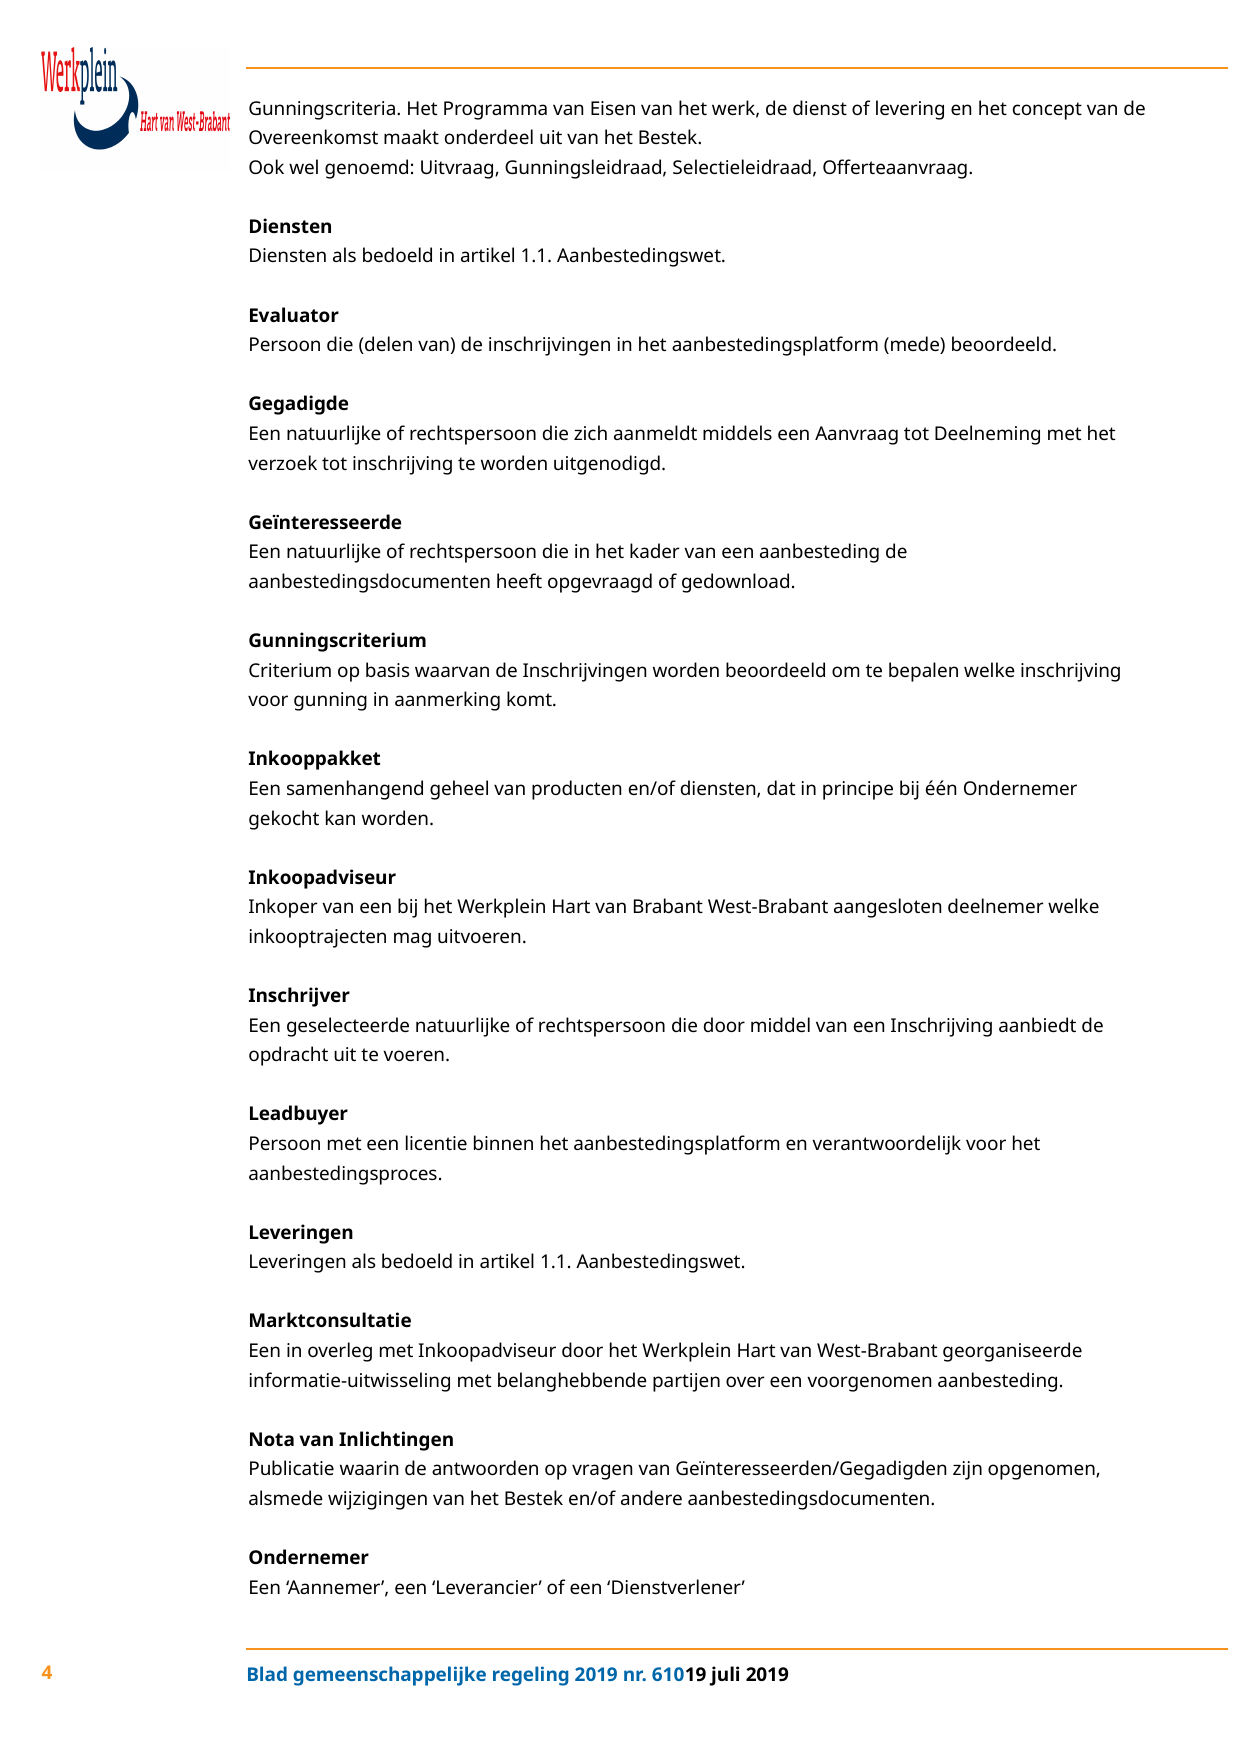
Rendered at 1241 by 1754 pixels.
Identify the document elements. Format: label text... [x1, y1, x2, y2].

text Gunningscriterium [248, 627, 1152, 653]
text Diensten [248, 213, 1152, 239]
text Een ‘Aannemer’, een ‘Leverancier’ of een ‘Dienstverlener’ [248, 1574, 1152, 1600]
text Leveringen als bedoeld in artikel 1.1. Aanbestedingswet. [248, 1248, 1152, 1274]
text Criterium op basis waarvan de Inschrijvingen worden beoordeeld om te bepalen welke inschrijving voor gunning in aanmerking komt. [248, 657, 1152, 712]
text Leveringen [248, 1219, 1152, 1245]
text Inschrijver [248, 982, 1152, 1008]
text Inkooppakket [248, 746, 1152, 771]
text Een samenhangend geheel van producten en/of diensten, dat in principe bij één Ondernemer gekocht kan worden. [248, 775, 1152, 831]
picture [41, 47, 231, 172]
text Een natuurlijke of rechtspersoon die in het kader van een aanbesteding de aanbestedingsdocumenten heeft opgevraagd of gedownload. [248, 538, 1152, 594]
text Een in overleg met Inkoopadviseur door het Werkplein Hart van West-Brabant georganiseerde informatie-uitwisseling met belanghebbende partijen over een voorgenomen aanbesteding. [248, 1337, 1152, 1393]
text Inkoopadviseur [248, 864, 1152, 890]
text Een natuurlijke of rechtspersoon die zich aanmeldt middels een Aanvraag tot Deelneming met het verzoek tot inschrijving te worden uitgenodigd. [248, 420, 1152, 476]
text Persoon met een licentie binnen het aanbestedingsplatform en verantwoordelijk voor het aanbestedingsproces. [248, 1130, 1152, 1186]
text Publicatie waarin de antwoorden op vragen van Geïnteresseerden/Gegadigden zijn opgenomen, alsmede wijzigingen van het Bestek en/of andere aanbestedingsdocumenten. [248, 1456, 1152, 1511]
text Marktconsultatie [248, 1308, 1152, 1333]
text Persoon die (delen van) de inschrijvingen in het aanbestedingsplatform (mede) beoordeeld. [248, 331, 1152, 357]
text Ook wel genoemd: Uitvraag, Gunningsleidraad, Selectieleidraad, Offerteaanvraag. [248, 154, 1152, 180]
text Gegadigde [248, 391, 1152, 416]
text Geïnteresseerde [248, 509, 1152, 535]
text Ondernemer [248, 1544, 1152, 1570]
text Een geselecteerde natuurlijke of rechtspersoon die door middel van een Inschrijving aanbiedt de opdracht uit te voeren. [248, 1012, 1152, 1067]
text Evaluator [248, 302, 1152, 328]
text Nota van Inlichtingen [248, 1426, 1152, 1452]
text Diensten als bedoeld in artikel 1.1. Aanbestedingswet. [248, 243, 1152, 268]
text Gunningscriteria. Het Programma van Eisen van het werk, de dienst of levering en het concept van de Overeenkomst maakt onderdeel uit van het Bestek. [248, 95, 1152, 150]
text Inkoper van een bij het Werkplein Hart van Brabant West-Brabant aangesloten deelnemer welke inkooptrajecten mag uitvoeren. [248, 893, 1152, 949]
text Leadbuyer [248, 1101, 1152, 1126]
